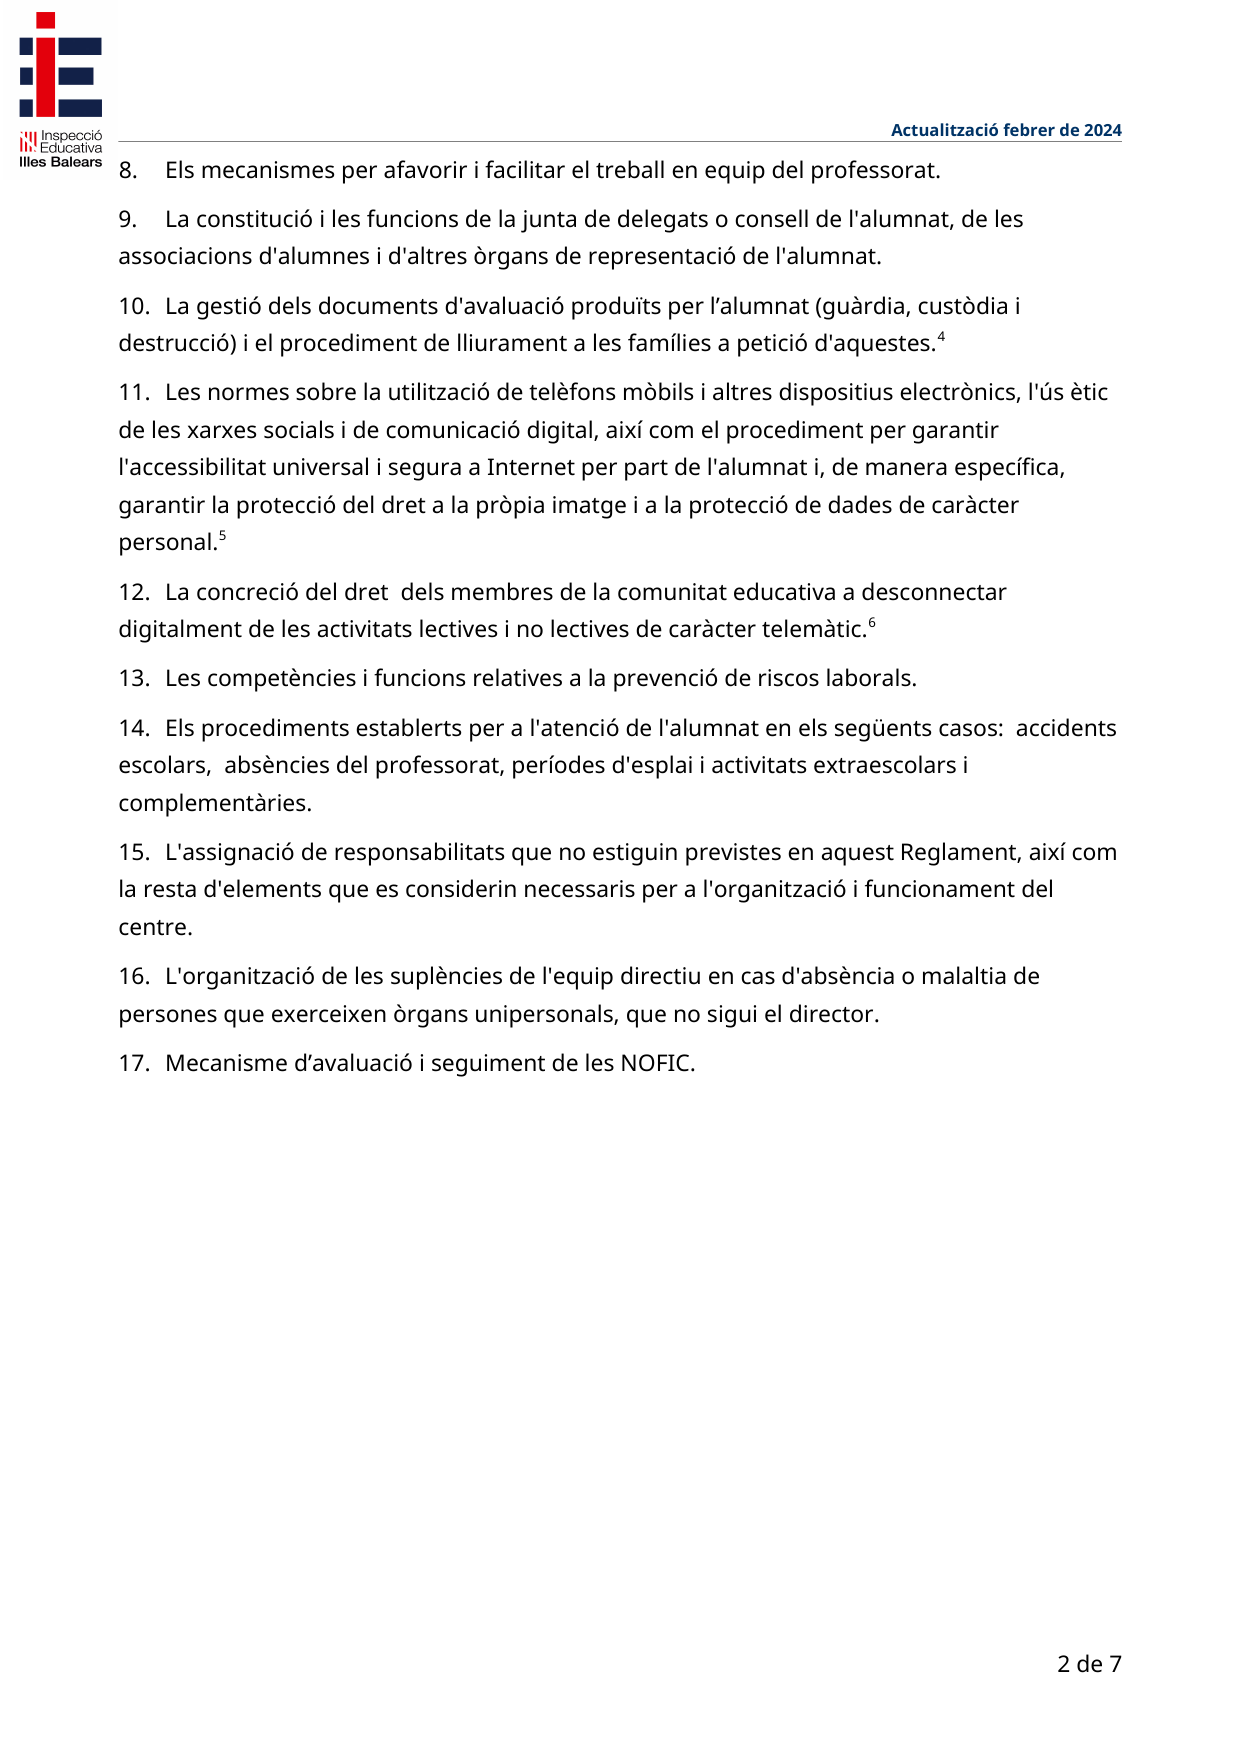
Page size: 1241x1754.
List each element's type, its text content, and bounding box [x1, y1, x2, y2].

list La concreció del dret dels membres de la comunitat educativa a desconnectar digitalment de les activitats lectives i no lectives de caràcter telemàtic. [118, 576, 1122, 644]
list Els mecanismes per afavorir i facilitar el treball en equip del professorat. [118, 153, 1122, 185]
picture [3, 0, 119, 180]
list La gestió dels documents d'avaluació produïts per l’alumnat (guàrdia, custòdia i destrucció) i el procediment de lliurament a les famílies a petició d'aquestes. [118, 289, 1122, 358]
list Els procediments establerts per a l'atenció de l'alumnat en els següents casos: accidents escolars, absències del professorat, períodes d'esplai i activitats extraescolars i complementàries. [118, 712, 1122, 818]
list Les competències i funcions relatives a la prevenció de riscos laborals. [118, 662, 1122, 694]
list La constitució i les funcions de la junta de delegats o consell de l'alumnat, de les associacions d'alumnes i d'altres òrgans de representació de l'alumnat. [118, 203, 1122, 272]
list L'assignació de responsabilitats que no estiguin previstes en aquest Reglament, així com la resta d'elements que es considerin necessaris per a l'organització i funcionament del centre. [118, 836, 1122, 942]
list Mecanisme d’avaluació i seguiment de les NOFIC. [118, 1047, 1122, 1078]
list L'organització de les suplències de l'equip directiu en cas d'absència o malaltia de persones que exerceixen òrgans unipersonals, que no sigui el director. [118, 960, 1122, 1029]
list Les normes sobre la utilització de telèfons mòbils i altres dispositius electrònics, l'ús ètic de les xarxes socials i de comunicació digital, així com el procediment per garantir l'accessibilitat universal i segura a Internet per part de l'alumnat i, de manera específica, garantir la protecció del dret a la pròpia imatge i a la protecció de dades de caràcter personal. [118, 376, 1122, 558]
